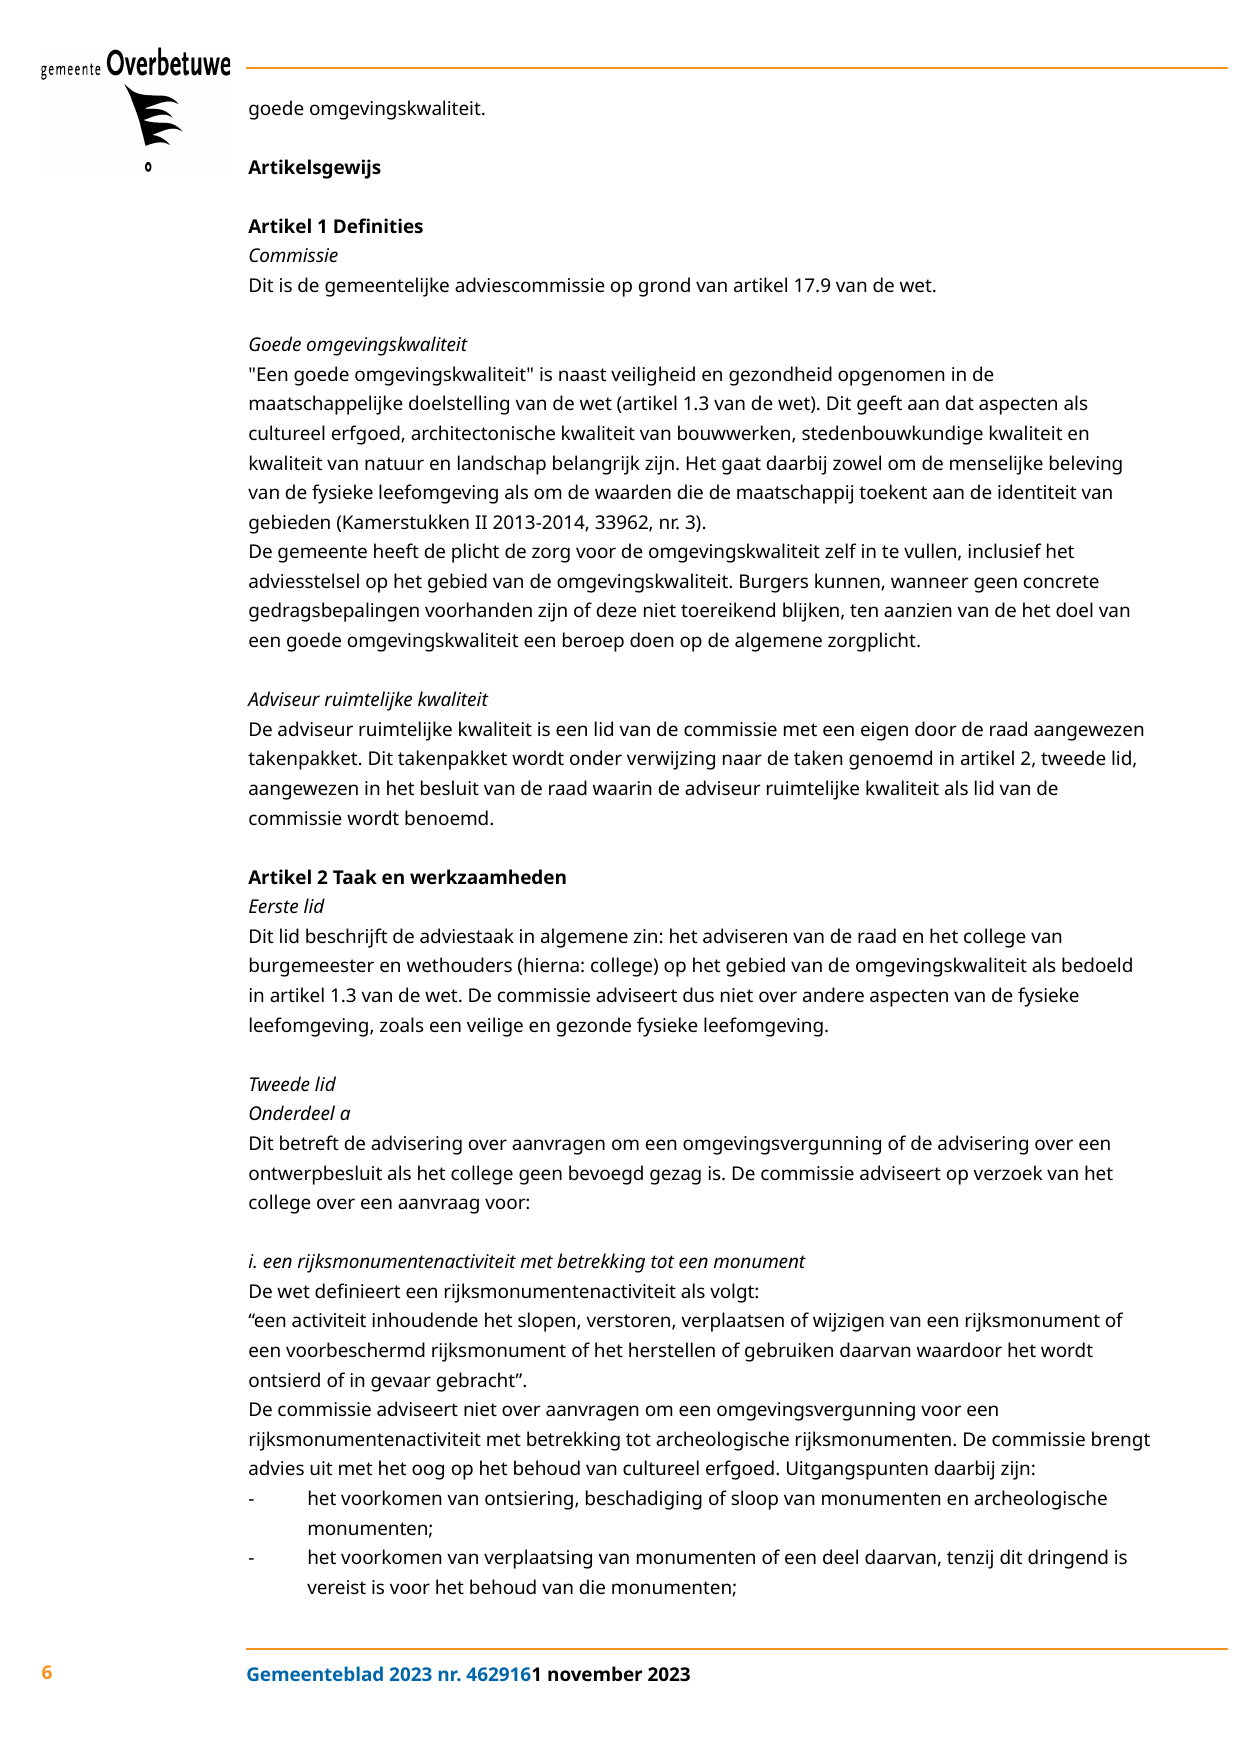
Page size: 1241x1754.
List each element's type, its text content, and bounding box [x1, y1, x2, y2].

text i. een rijksmonumentenactiviteit met betrekking tot een monument [248, 1248, 1152, 1274]
text “een activiteit inhoudende het slopen, verstoren, verplaatsen of wijzigen van een rijksmonument of een voorbeschermd rijksmonument of het herstellen of gebruiken daarvan waardoor het wordt ontsierd of in gevaar gebracht”. [248, 1308, 1152, 1393]
text "Een goede omgevingskwaliteit" is naast veiligheid en gezondheid opgenomen in de maatschappelijke doelstelling van de wet (artikel 1.3 van de wet). Dit geeft aan dat aspecten als cultureel erfgoed, architectonische kwaliteit van bouwwerken, stedenbouwkundige kwaliteit en kwaliteit van natuur en landschap belangrijk zijn. Het gaat daarbij zowel om de menselijke beleving van de fysieke leefomgeving als om de waarden die de maatschappij toekent aan de identiteit van gebieden (Kamerstukken II 2013-2014, 33962, nr. 3). [248, 361, 1152, 535]
list het voorkomen van verplaatsing van monumenten of een deel daarvan, tenzij dit dringend is vereist is voor het behoud van die monumenten; [248, 1544, 1152, 1600]
text Dit is de gemeentelijke adviescommissie op grond van artikel 17.9 van de wet. [248, 272, 1152, 298]
text Artikelsgewijs [248, 154, 1152, 180]
text goede omgevingskwaliteit. [248, 95, 1152, 121]
text Eerste lid [248, 893, 1152, 919]
text De adviseur ruimtelijke kwaliteit is een lid van de commissie met een eigen door de raad aangewezen takenpakket. Dit takenpakket wordt onder verwijzing naar de taken genoemd in artikel 2, tweede lid, aangewezen in het besluit van de raad waarin de adviseur ruimtelijke kwaliteit als lid van de commissie wordt benoemd. [248, 716, 1152, 831]
text De commissie adviseert niet over aanvragen om een omgevingsvergunning voor een rijksmonumentenactiviteit met betrekking tot archeologische rijksmonumenten. De commissie brengt advies uit met het oog op het behoud van cultureel erfgoed. Uitgangspunten daarbij zijn: [248, 1396, 1152, 1481]
text Dit lid beschrijft de adviestaak in algemene zin: het adviseren van de raad en het college van burgemeester en wethouders (hierna: college) op het gebied van de omgevingskwaliteit als bedoeld in artikel 1.3 van de wet. De commissie adviseert dus niet over andere aspecten van de fysieke leefomgeving, zoals een veilige en gezonde fysieke leefomgeving. [248, 923, 1152, 1038]
text Artikel 1 Definities [248, 213, 1152, 239]
text Adviseur ruimtelijke kwaliteit [248, 686, 1152, 712]
picture [41, 47, 231, 172]
text Onderdeel a [248, 1101, 1152, 1126]
text De wet definieert een rijksmonumentenactiviteit als volgt: [248, 1278, 1152, 1304]
text De gemeente heeft de plicht de zorg voor de omgevingskwaliteit zelf in te vullen, inclusief het adviesstelsel op het gebied van de omgevingskwaliteit. Burgers kunnen, wanneer geen concrete gedragsbepalingen voorhanden zijn of deze niet toereikend blijken, ten aanzien van de het doel van een goede omgevingskwaliteit een beroep doen op de algemene zorgplicht. [248, 538, 1152, 653]
list het voorkomen van ontsiering, beschadiging of sloop van monumenten en archeologische monumenten; [248, 1485, 1152, 1541]
text Tweede lid [248, 1071, 1152, 1097]
text Dit betreft de advisering over aanvragen om een omgevingsvergunning of de advisering over een ontwerpbesluit als het college geen bevoegd gezag is. De commissie adviseert op verzoek van het college over een aanvraag voor: [248, 1130, 1152, 1215]
text Goede omgevingskwaliteit [248, 331, 1152, 357]
text Artikel 2 Taak en werkzaamheden [248, 864, 1152, 890]
text Commissie [248, 243, 1152, 268]
